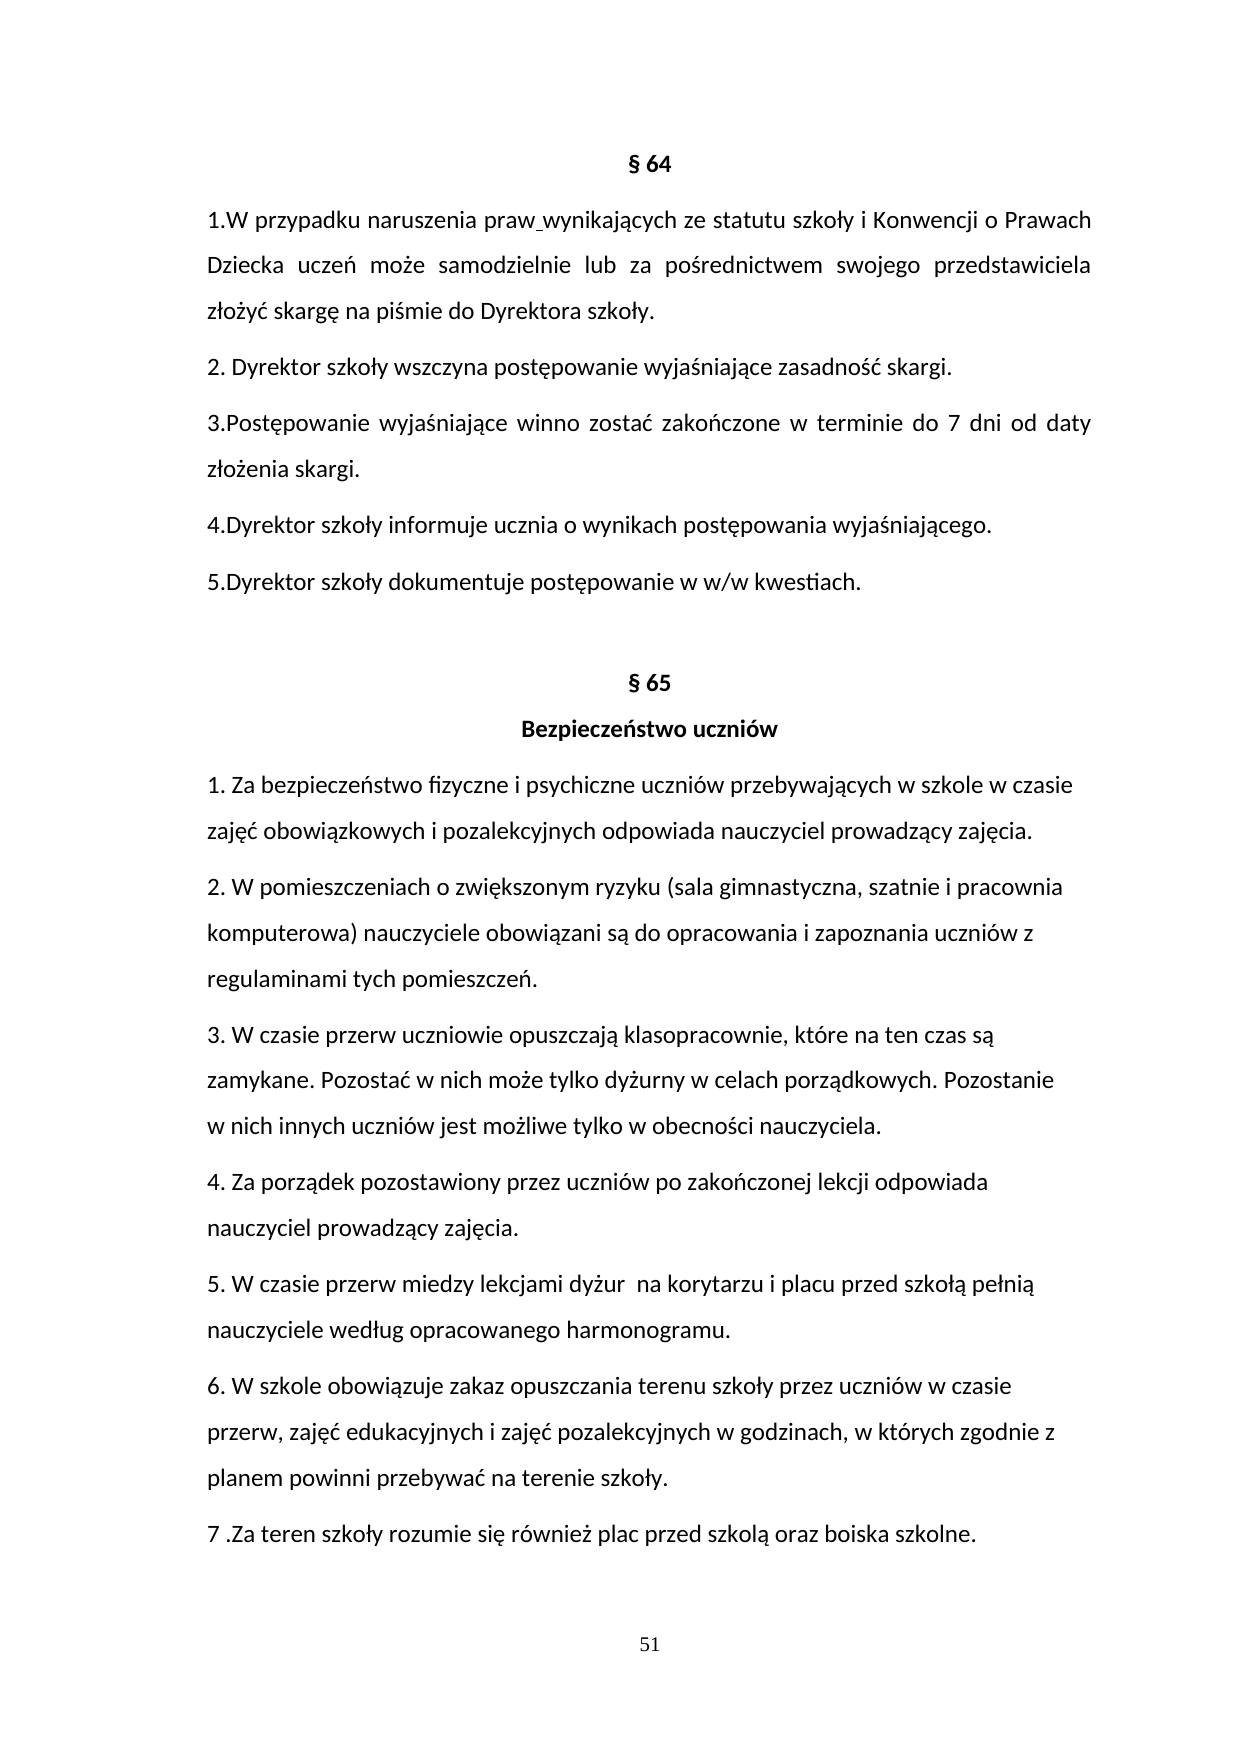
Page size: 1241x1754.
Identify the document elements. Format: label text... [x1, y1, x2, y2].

text 6. W szkole obowiązuje zakaz opuszczania terenu szkoły przez uczniów w czasie przerw, zajęć edukacyjnych i zajęć pozalekcyjnych w godzinach, w których zgodnie z planem powinni przebywać na terenie szkoły. [207, 1370, 1092, 1492]
text 3. W czasie przerw uczniowie opuszczają klasopracownie, które na ten czas są zamykane. Pozostać w nich może tylko dyżurny w celach porządkowych. Pozostanie w nich innych uczniów jest możliwe tylko w obecności nauczyciela. [207, 1019, 1092, 1141]
text 1. Za bezpieczeństwo fizyczne i psychiczne uczniów przebywających w szkole w czasie zajęć obowiązkowych i pozalekcyjnych odpowiada nauczyciel prowadzący zajęcia. [207, 769, 1092, 846]
text 2. Dyrektor szkoły wszczyna postępowanie wyjaśniające zasadność skargi. [207, 351, 1092, 382]
text § 65 [207, 667, 1092, 698]
text 2. W pomieszczeniach o zwiększonym ryzyku (sala gimnastyczna, szatnie i pracownia komputerowa) nauczyciele obowiązani są do opracowania i zapoznania uczniów z regulaminami tych pomieszczeń. [207, 871, 1092, 993]
text Bezpieczeństwo uczniów [207, 713, 1092, 744]
text 5.Dyrektor szkoły dokumentuje postępowanie w w/w kwestiach. [207, 566, 1092, 596]
text 4.Dyrektor szkoły informuje ucznia o wynikach postępowania wyjaśniającego. [207, 509, 1092, 540]
text 1.W przypadku naruszenia praw wynikających ze statutu szkoły i Konwencji o Prawach Dziecka uczeń może samodzielnie lub za pośrednictwem swojego przedstawiciela złożyć skargę na piśmie do Dyrektora szkoły. [207, 204, 1092, 326]
text 3.Postępowanie wyjaśniające winno zostać zakończone w terminie do 7 dni od daty złożenia skargi. [207, 408, 1092, 484]
text 5. W czasie przerw miedzy lekcjami dyżur na korytarzu i placu przed szkołą pełnią nauczyciele według opracowanego harmonogramu. [207, 1268, 1092, 1344]
text § 64 [207, 148, 1092, 178]
text 7 .Za teren szkoły rozumie się również plac przed szkolą oraz boiska szkolne. [207, 1518, 1092, 1548]
text 4. Za porządek pozostawiony przez uczniów po zakończonej lekcji odpowiada nauczyciel prowadzący zajęcia. [207, 1166, 1092, 1243]
